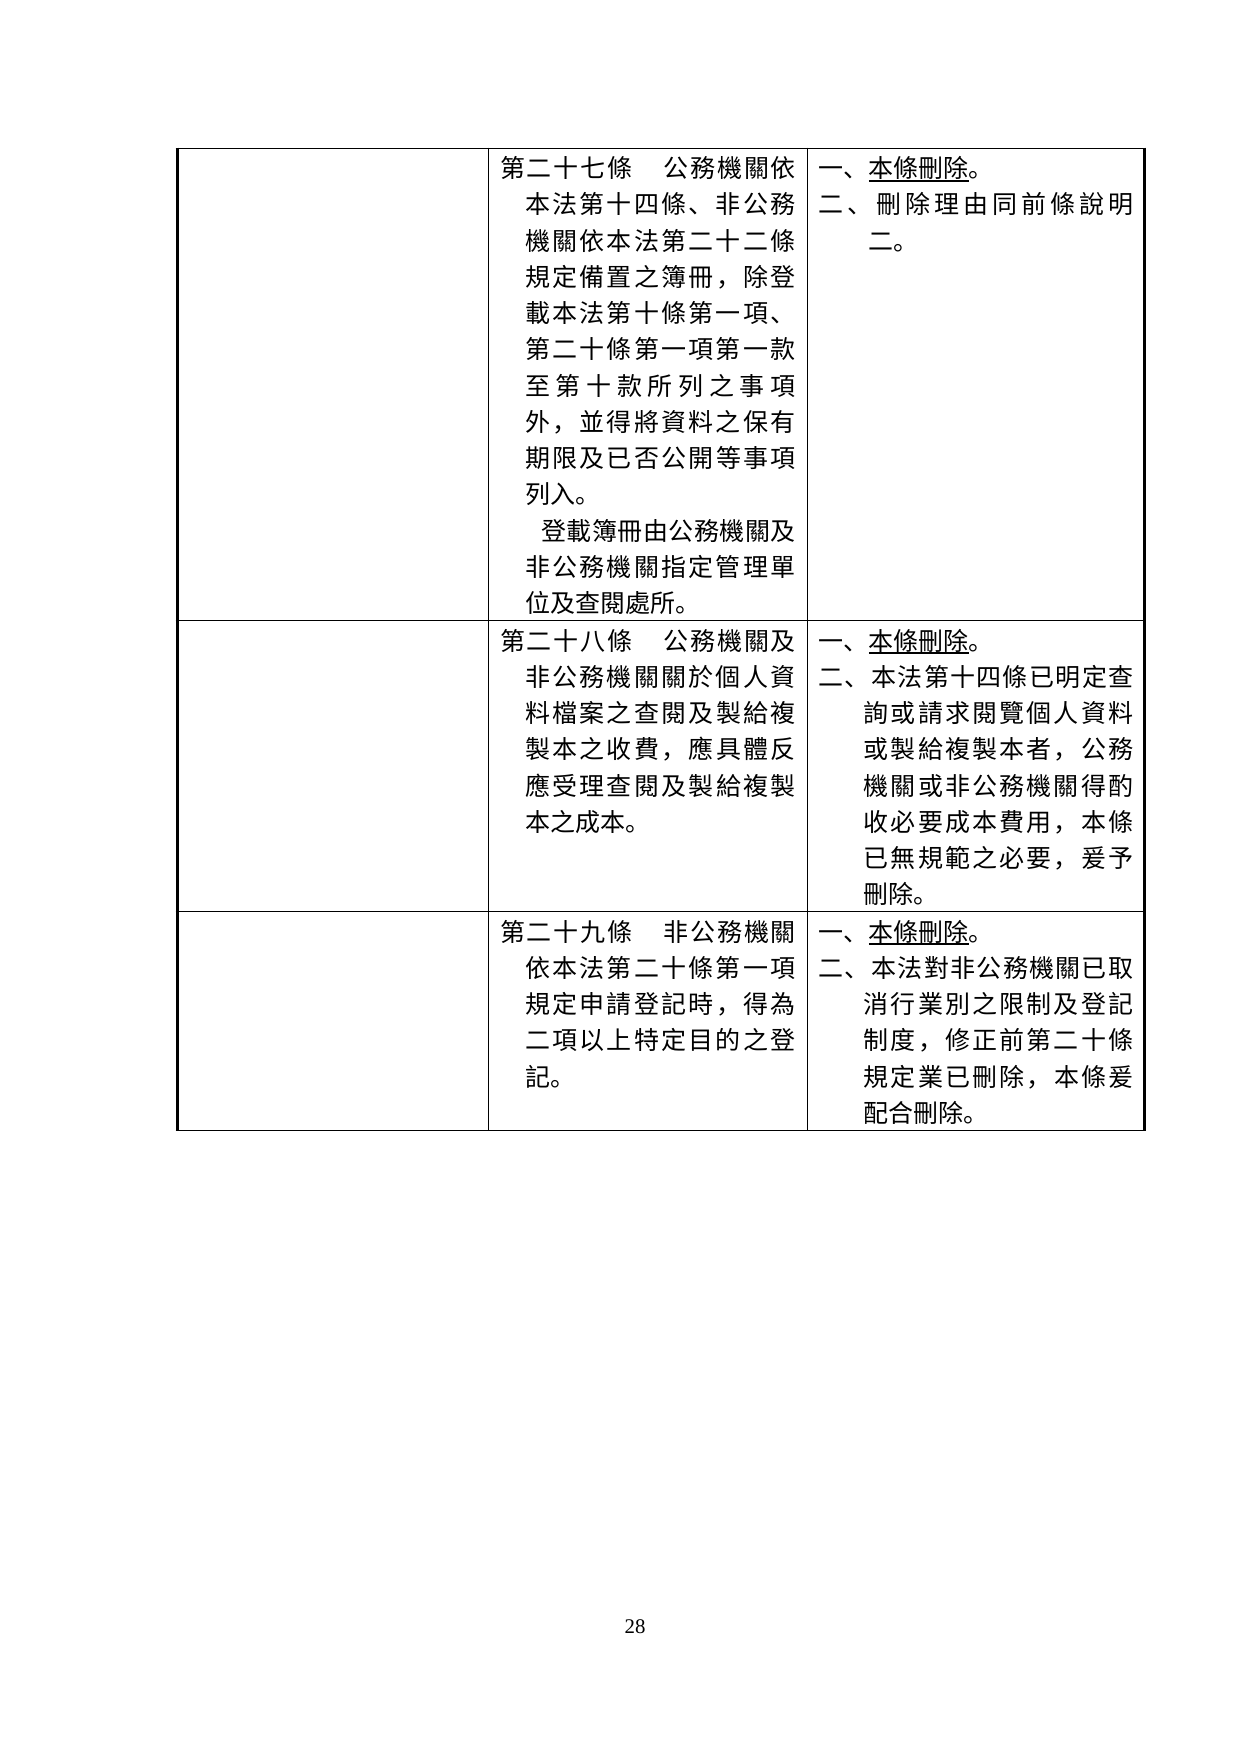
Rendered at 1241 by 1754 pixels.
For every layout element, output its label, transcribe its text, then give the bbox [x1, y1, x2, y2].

table_cell 一、本條刪除。 二、刪除理由同前條說明二。 [808, 149, 1143, 620]
table_cell [179, 621, 488, 911]
table_cell [179, 149, 488, 620]
table_cell 一、本條刪除。 二、本法第十四條已明定查詢或請求閱覽個人資料或製給複製本者，公務機關或非公務機關得酌收必要成本費用，本條已無規範之必要，爰予刪除。 [808, 621, 1143, 911]
table_cell 第二十九條 非公務機關依本法第二十條第一項規定申請登記時，得為二項以上特定目的之登記。 [489, 912, 807, 1129]
table_cell 第二十七條 公務機關依本法第十四條、非公務機關依本法第二十二條規定備置之簿冊，除登載本法第十條第一項、第二十條第一項第一款至第十款所列之事項外，並得將資料之保有期限及已否公開等事項列入。 登載簿冊由公務機關及非公務機關指定管理單位及查閱處所。 [489, 149, 807, 620]
table_cell 第二十八條 公務機關及非公務機關關於個人資料檔案之查閱及製給複製本之收費，應具體反應受理查閱及製給複製本之成本。 [489, 621, 807, 911]
table_cell 一、本條刪除。 二、本法對非公務機關已取消行業別之限制及登記制度，修正前第二十條規定業已刪除，本條爰配合刪除。 [808, 912, 1143, 1129]
table_cell [179, 912, 488, 1129]
